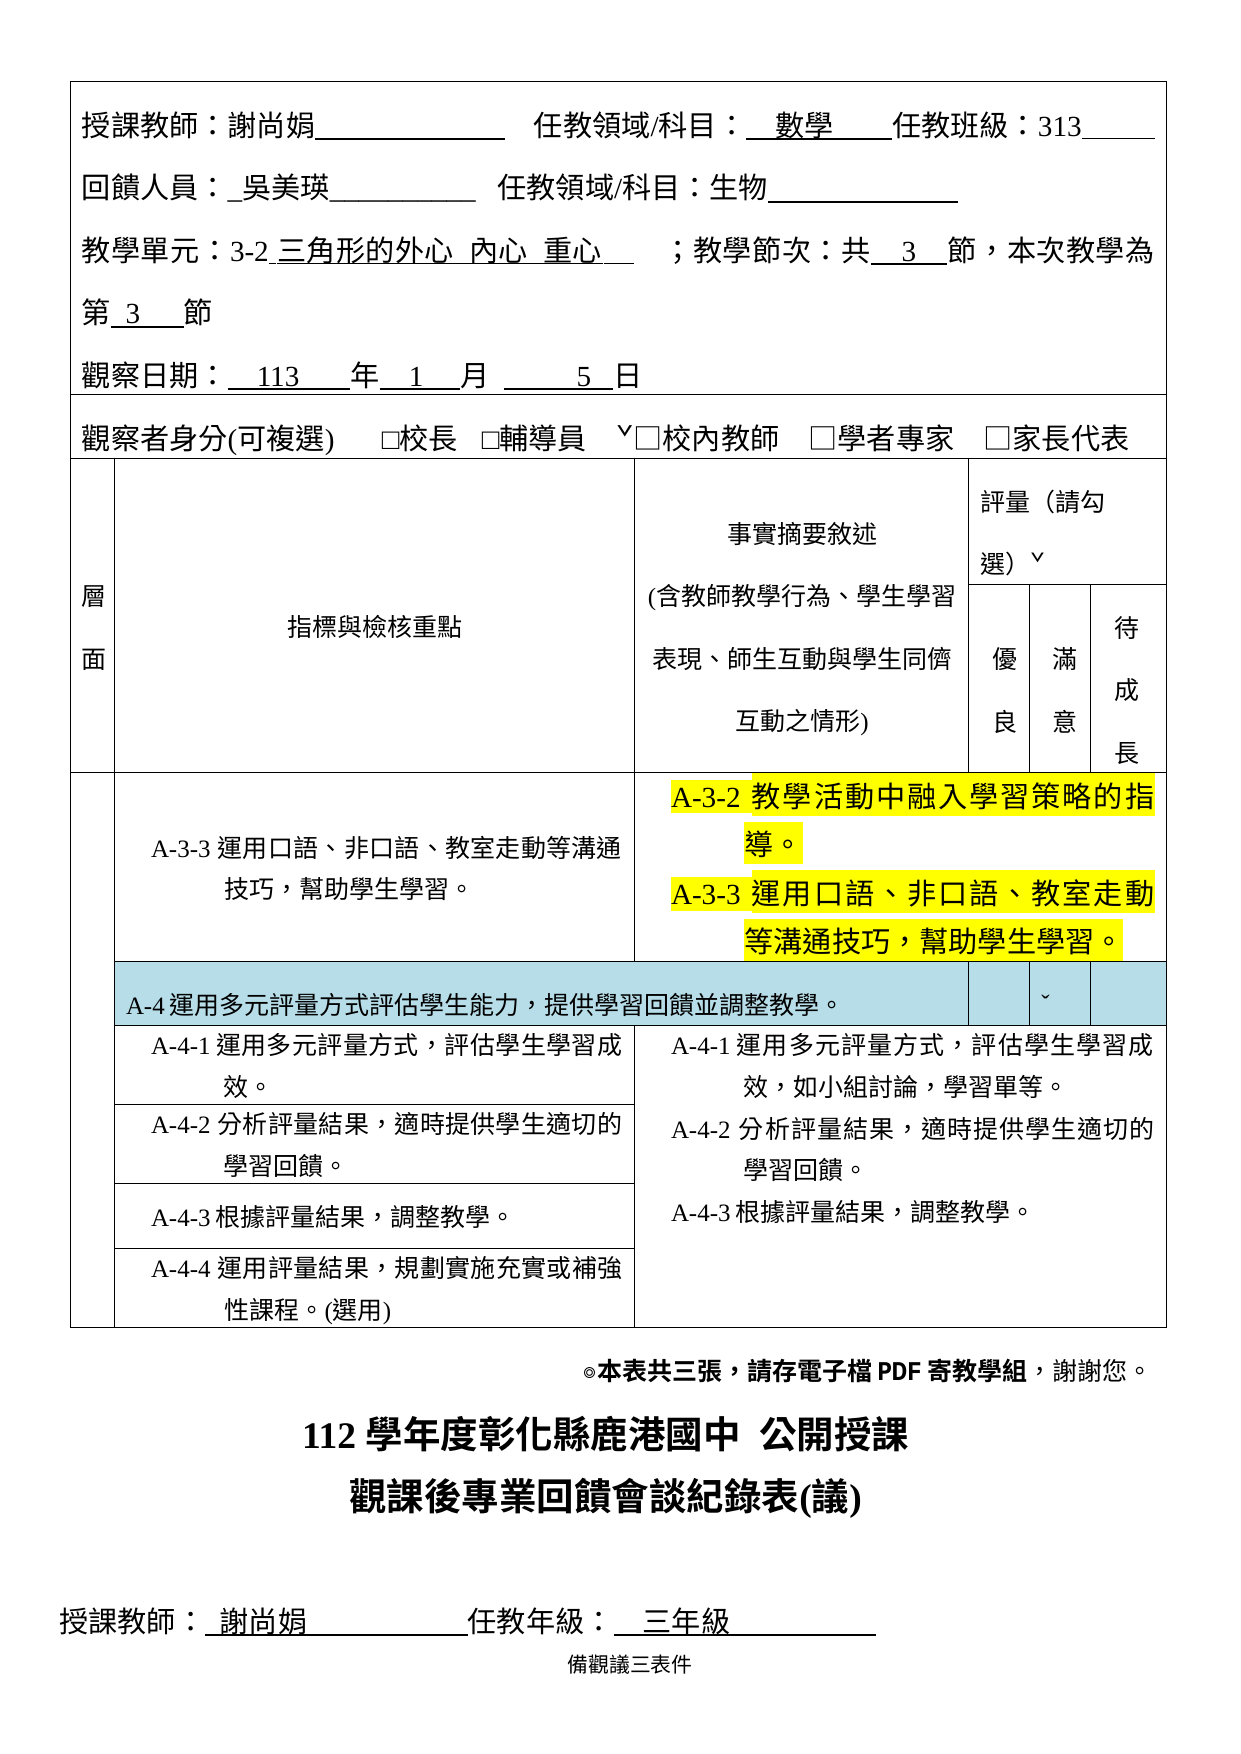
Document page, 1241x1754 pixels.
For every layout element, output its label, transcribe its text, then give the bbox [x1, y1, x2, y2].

text 授課教師： 謝尚娟 任教年級： 三年級 [59, 1578, 1152, 1640]
table_cell 待成長 [1091, 585, 1166, 772]
table_cell A-4-3根據評量結果，調整教學。 [115, 1184, 634, 1248]
text ◎本表共三張，請存電子檔PDF寄教學組，謝謝您。 [59, 1328, 1152, 1390]
text 112 學年度彰化縣鹿港國中 公開授課 觀課後專業回饋會談紀錄表(議) [59, 1390, 1152, 1515]
table_cell A-4-4 運用評量結果，規劃實施充實或補強性課程。(選用) [115, 1249, 634, 1327]
table_cell [71, 773, 114, 1327]
table_header 授課教師：謝尚娟 任教領域/科目： 數學 任教班級：313 回饋人員：_吳美瑛__________ 任教領域/科目：生物 教學單元：3-2 三角形的外心 內心 重心 ；教學節次：共 3 節，本次教學為第 3 節 觀察日期： 113 年 1 月 5 日 [71, 82, 1166, 394]
table_cell A-3-2 教學活動中融入學習策略的指導。 A-3-3 運用口語、非口語、教室走動等溝通技巧，幫助學生學習。 [635, 773, 1166, 961]
table_cell 優良 [969, 585, 1029, 772]
table_cell 觀察者身分(可複選) □校長 □輔導員 ˇ□校內教師 □學者專家 □家長代表 [71, 395, 1166, 458]
table_cell [969, 962, 1029, 1025]
table_cell A-4-1運用多元評量方式，評估學生學習成效，如小組討論，學習單等。 A-4-2 分析評量結果，適時提供學生適切的學習回饋。 A-4-3根據評量結果，調整教學。 [635, 1026, 1166, 1327]
table_cell ˇ [1030, 962, 1090, 1025]
table_cell 滿意 [1030, 585, 1090, 772]
table_cell [1091, 962, 1166, 1025]
table_cell A-4-1運用多元評量方式，評估學生學習成效。 [115, 1026, 634, 1104]
table_cell 指標與檢核重點 [115, 459, 634, 772]
table_cell A-4運用多元評量方式評估學生能力，提供學習回饋並調整教學。 [115, 962, 968, 1025]
table_cell A-3-3 運用口語、非口語、教室走動等溝通技巧，幫助學生學習。 [115, 773, 634, 961]
table_cell 事實摘要敘述 (含教師教學行為、學生學習表現、師生互動與學生同儕互動之情形) [635, 459, 968, 772]
table_cell A-4-2 分析評量結果，適時提供學生適切的學習回饋。 [115, 1105, 634, 1183]
table_cell 層面 [71, 459, 114, 772]
table_cell 評量（請勾選）ˇ [969, 459, 1166, 584]
